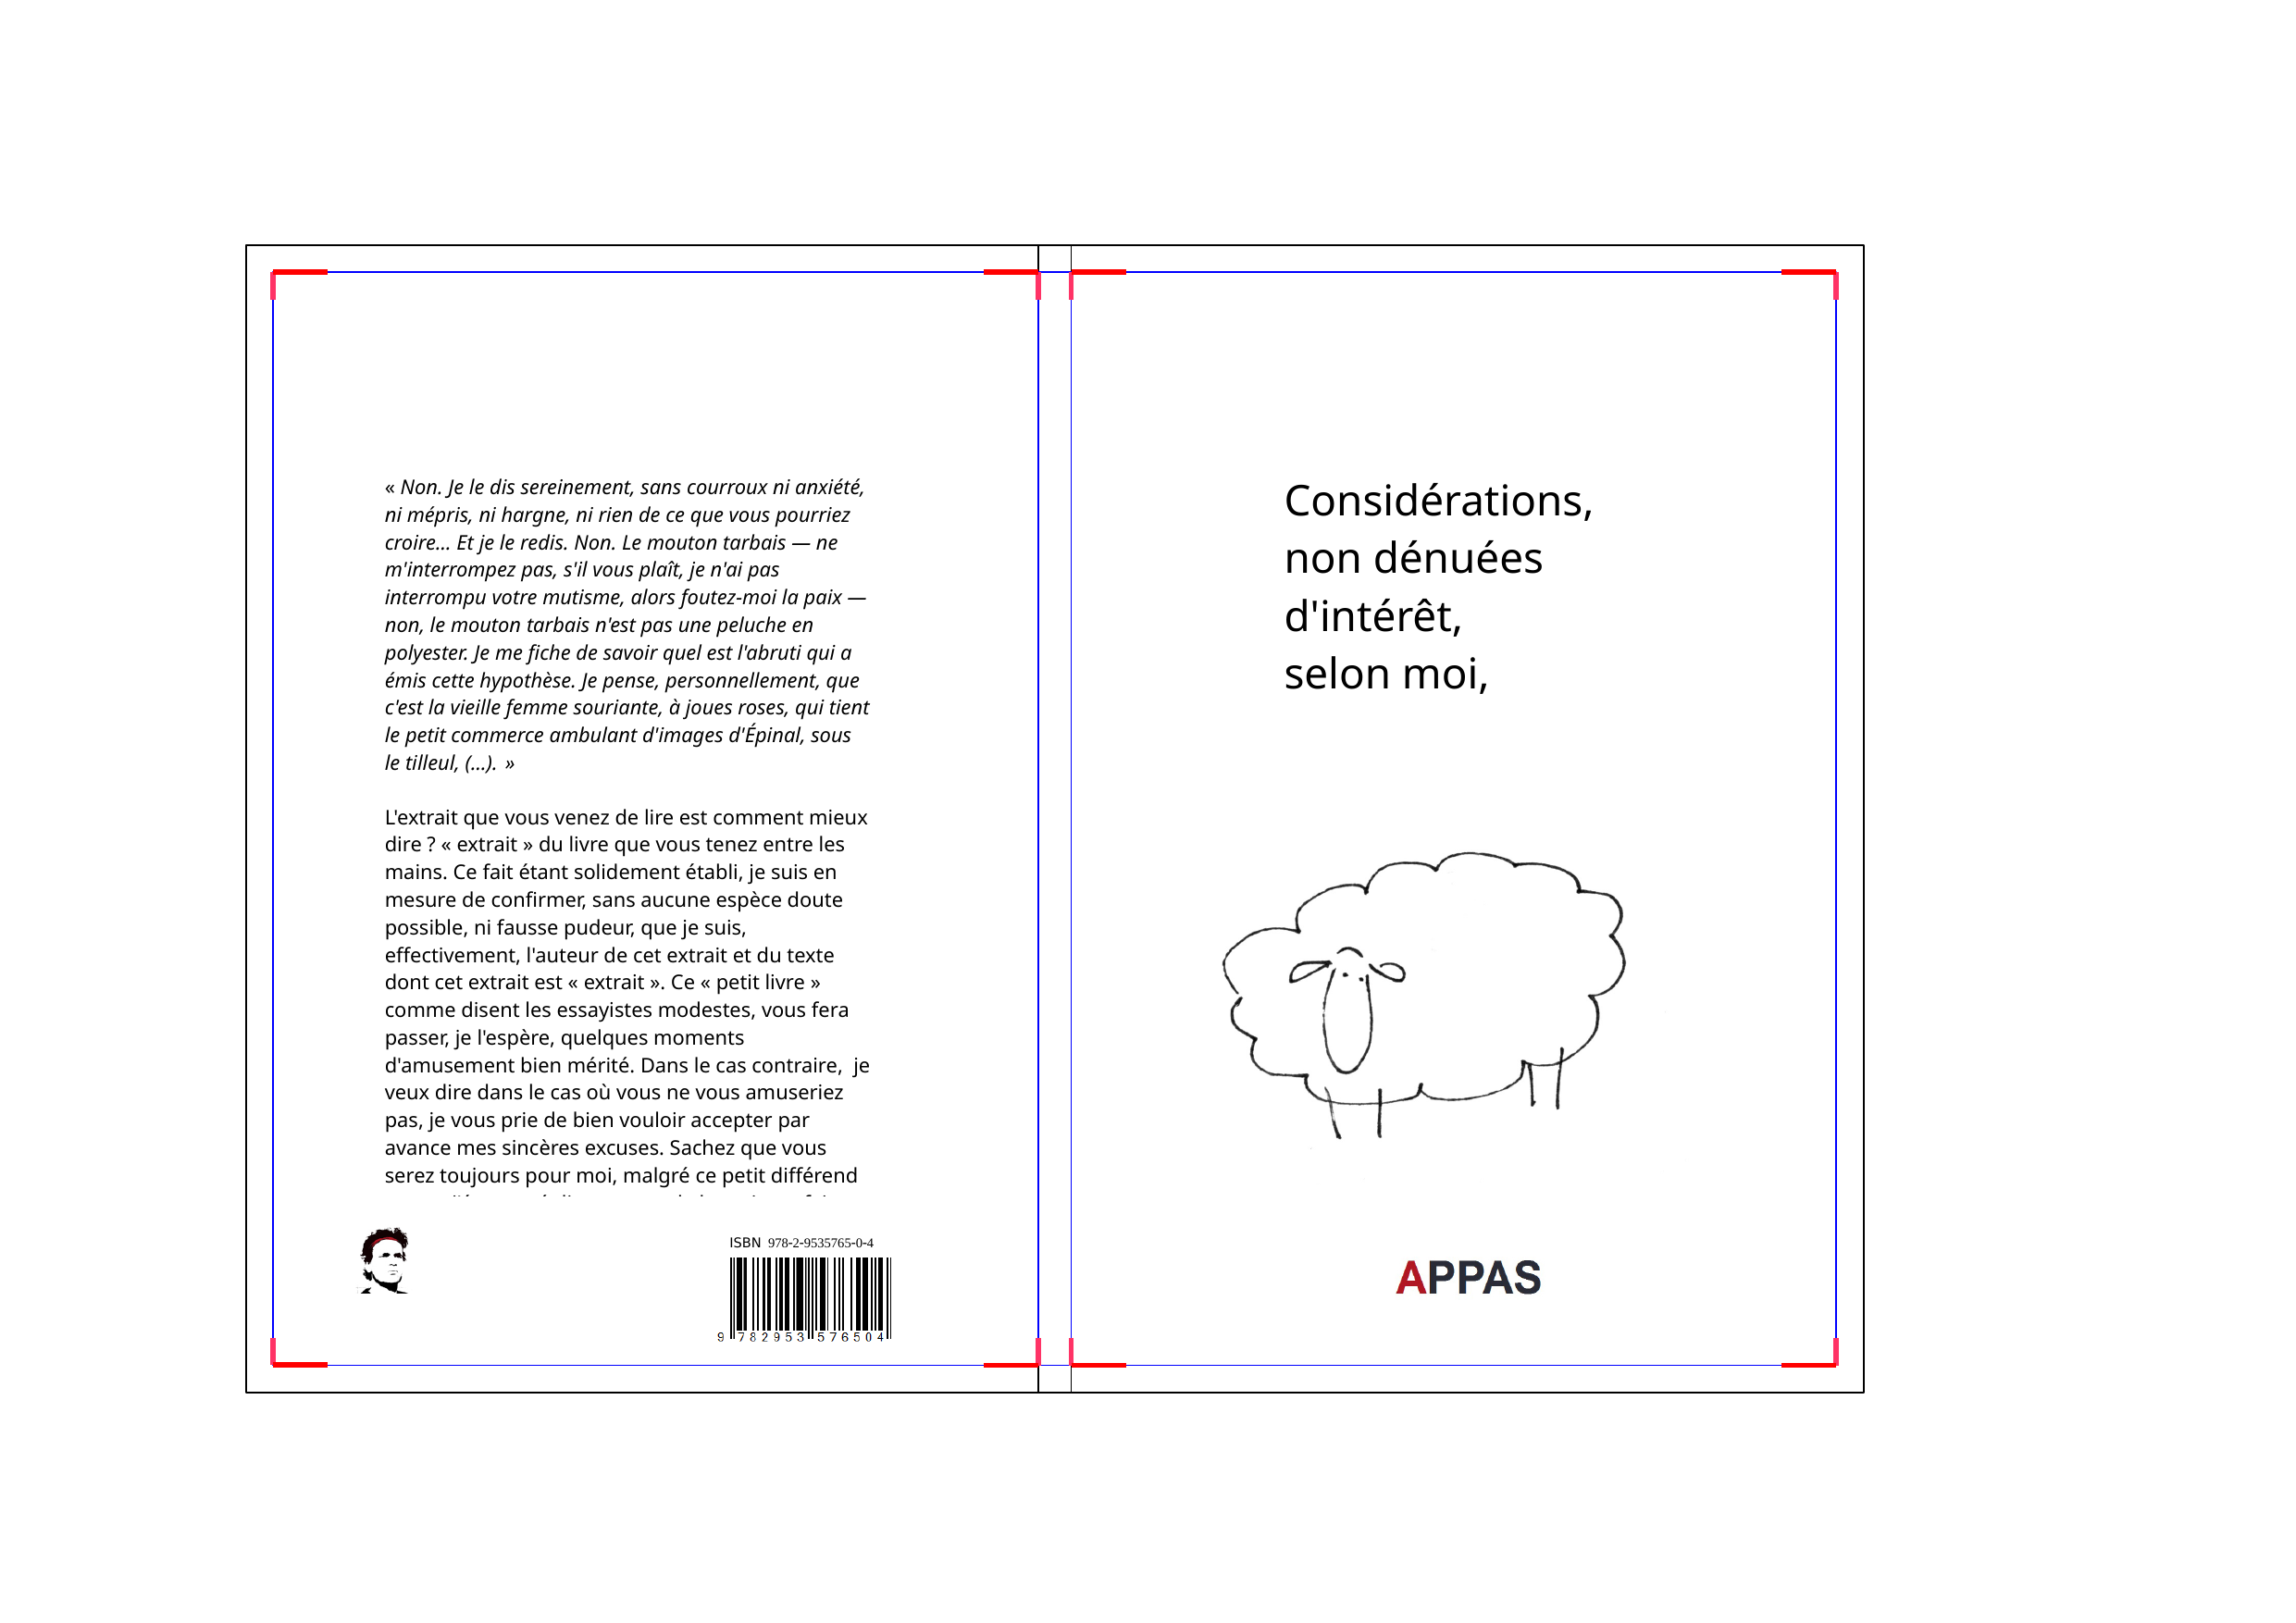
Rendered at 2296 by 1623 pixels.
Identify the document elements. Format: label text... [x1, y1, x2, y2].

text « Non. Je le dis sereinement, sans courroux ni anxiété, ni mépris, ni hargne, ni rien de ce que vous pourriez croire... Et je le redis. Non. Le mouton tarbais — ne m'interrompez pas, s'il vous plaît, je n'ai pas interrompu votre mutisme, alors foutez-moi la paix —non, le mouton tarbais n'est pas une peluche en polyester. Je me fiche de savoir quel est l'abruti qui a émis cette hypothèse. Je pense, personnellement, que c'est la vieille femme souriante, à joues roses, qui tient le petit commerce ambulant d'images d'Épinal, sous le tilleul, (...). » [385, 473, 874, 776]
text L'extrait que vous venez de lire est comment mieux dire ? « extrait » du livre que vous tenez entre les mains. Ce fait étant solidement établi, je suis en mesure de confirmer, sans aucune espèce doute possible, ni fausse pudeur, que je suis, effectivement, l'auteur de cet extrait et du texte dont cet extrait est « extrait ». Ce « petit livre » comme disent les essayistes modestes, vous fera passer, je l'espère, quelques moments d'amusement bien mérité. Dans le cas contraire, je veux dire dans le cas où vous ne vous amuseriez pas, je vous prie de bien vouloir accepter par avance mes sincères excuses. Sachez que vous serez toujours pour moi, malgré ce petit différend — que j'écarte négligemment de la main en faisant scintiller hors de ma bouche une grande guirlande scintillante de rire gai — quelqu'un de parfaitement respectable. Bien à vous. [385, 802, 874, 1196]
text ISBN 978-2-9535765-0-4 [729, 1238, 891, 1250]
text non dénuées d'intérêt, [1284, 528, 1708, 644]
text selon moi, concernant, spécifiquement, [1284, 644, 1709, 718]
text Considérations, [1284, 470, 1708, 528]
text Appas [1395, 1300, 1487, 1309]
picture [713, 1252, 901, 1351]
picture [1395, 1257, 1546, 1300]
picture [355, 1224, 417, 1294]
picture [1175, 840, 1698, 1185]
